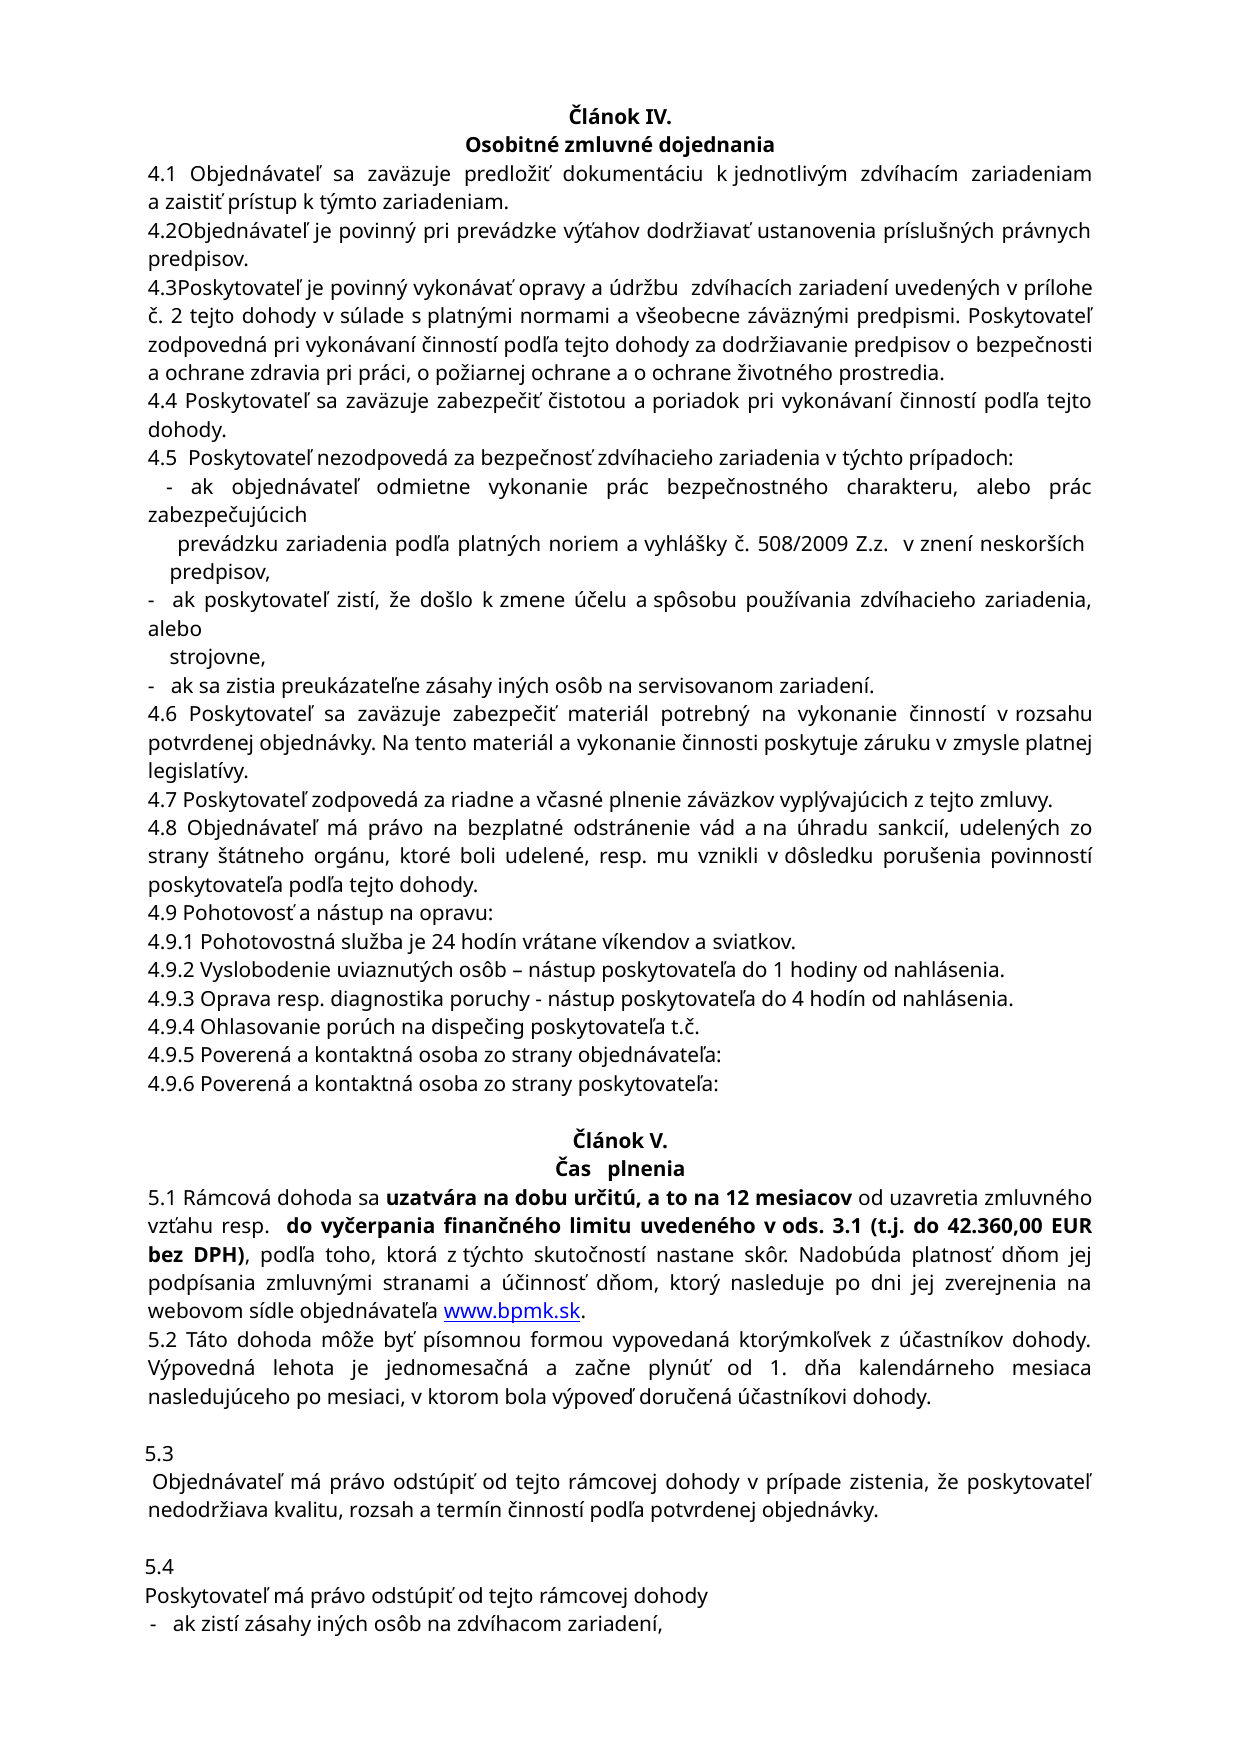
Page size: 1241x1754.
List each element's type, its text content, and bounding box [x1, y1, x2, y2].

text Osobitné zmluvné dojednania [148, 131, 1093, 159]
text 5.1 Rámcová dohoda sa uzatvára na dobu určitú, a to na 12 mesiacov od uzavretia zmluvného vzťahu resp. do vyčerpania finančného limitu uvedeného v ods. 3.1 (t.j. do 42.360,00 EUR bez DPH), podľa toho, ktorá z týchto skutočností nastane skôr. Nadobúda platnosť dňom jej podpísania zmluvnými stranami a účinnosť dňom, ktorý nasleduje po dni jej zverejnenia na webovom sídle objednávateľa www.bpmk.sk. [148, 1183, 1093, 1325]
text 4.8 Objednávateľ má právo na bezplatné odstránenie vád a na úhradu sankcií, udelených zo strany štátneho orgánu, ktoré boli udelené, resp. mu vznikli v dôsledku porušenia povinností poskytovateľa podľa tejto dohody. [148, 813, 1093, 898]
text 4.9.1 Pohotovostná služba je 24 hodín vrátane víkendov a sviatkov. [148, 927, 1093, 955]
text Čas plnenia [148, 1154, 1093, 1183]
text - ak zistí zásahy iných osôb na zdvíhacom zariadení, [128, 1609, 1093, 1638]
text 4.6 Poskytovateľ sa zaväzuje zabezpečiť materiál potrebný na vykonanie činností v rozsahu potvrdenej objednávky. Na tento materiál a vykonanie činnosti poskytuje záruku v zmysle platnej legislatívy. [148, 699, 1093, 785]
text 4.9.2 Vyslobodenie uviaznutých osôb – nástup poskytovateľa do 1 hodiny od nahlásenia. [148, 955, 1093, 984]
text 5.4 [128, 1552, 1093, 1581]
text 4.9.6 Poverená a kontaktná osoba zo strany poskytovateľa: [148, 1069, 1093, 1097]
text Objednávateľ má právo odstúpiť od tejto rámcovej dohody v prípade zistenia, že poskytovateľ nedodržiava kvalitu, rozsah a termín činností podľa potvrdenej objednávky. [128, 1467, 1093, 1524]
text 4.2Objednávateľ je povinný pri prevádzke výťahov dodržiavať ustanovenia príslušných právnych predpisov. [148, 216, 1093, 273]
text 4.9.4 Ohlasovanie porúch na dispečing poskytovateľa t.č. [148, 1012, 1093, 1041]
text - ak poskytovateľ zistí, že došlo k zmene účelu a spôsobu používania zdvíhacieho zariadenia, alebo strojovne, [148, 586, 1093, 671]
text 4.4 Poskytovateľ sa zaväzuje zabezpečiť čistotou a poriadok pri vykonávaní činností podľa tejto dohody. [148, 387, 1093, 443]
text 4.3Poskytovateľ je povinný vykonávať opravy a údržbu zdvíhacích zariadení uvedených v prílohe č. 2 tejto dohody v súlade s platnými normami a všeobecne záväznými predpismi. Poskytovateľ zodpovedná pri vykonávaní činností podľa tejto dohody za dodržiavanie predpisov o bezpečnosti a ochrane zdravia pri práci, o požiarnej ochrane a o ochrane životného prostredia. [148, 273, 1093, 387]
text 4.5 Poskytovateľ nezodpovedá za bezpečnosť zdvíhacieho zariadenia v týchto prípadoch: [148, 443, 1093, 472]
text 4.7 Poskytovateľ zodpovedá za riadne a včasné plnenie záväzkov vyplývajúcich z tejto zmluvy. [148, 785, 1093, 813]
text Článok IV. [148, 102, 1093, 131]
text 5.2 Táto dohoda môže byť písomnou formou vypovedaná ktorýmkoľvek z účastníkov dohody. Výpovedná lehota je jednomesačná a začne plynúť od 1. dňa kalendárneho mesiaca nasledujúceho po mesiaci, v ktorom bola výpoveď doručená účastníkovi dohody. [148, 1325, 1093, 1410]
text 5.3 [128, 1439, 1093, 1467]
text - ak objednávateľ odmietne vykonanie prác bezpečnostného charakteru, alebo prác zabezpečujúcich prevádzku zariadenia podľa platných noriem a vyhlášky č. 508/2009 Z.z. v znení neskorších predpisov, [148, 472, 1093, 586]
text 4.9.3 Oprava resp. diagnostika poruchy - nástup poskytovateľa do 4 hodín od nahlásenia. [148, 984, 1093, 1012]
text 4.1 Objednávateľ sa zaväzuje predložiť dokumentáciu k jednotlivým zdvíhacím zariadeniam a zaistiť prístup k týmto zariadeniam. [148, 159, 1093, 216]
text - ak sa zistia preukázateľne zásahy iných osôb na servisovanom zariadení. [148, 671, 1093, 699]
text 4.9 Pohotovosť a nástup na opravu: [148, 898, 1093, 927]
text Článok V. [148, 1126, 1093, 1154]
text Poskytovateľ má právo odstúpiť od tejto rámcovej dohody [128, 1581, 1093, 1609]
text 4.9.5 Poverená a kontaktná osoba zo strany objednávateľa: [148, 1041, 1093, 1069]
